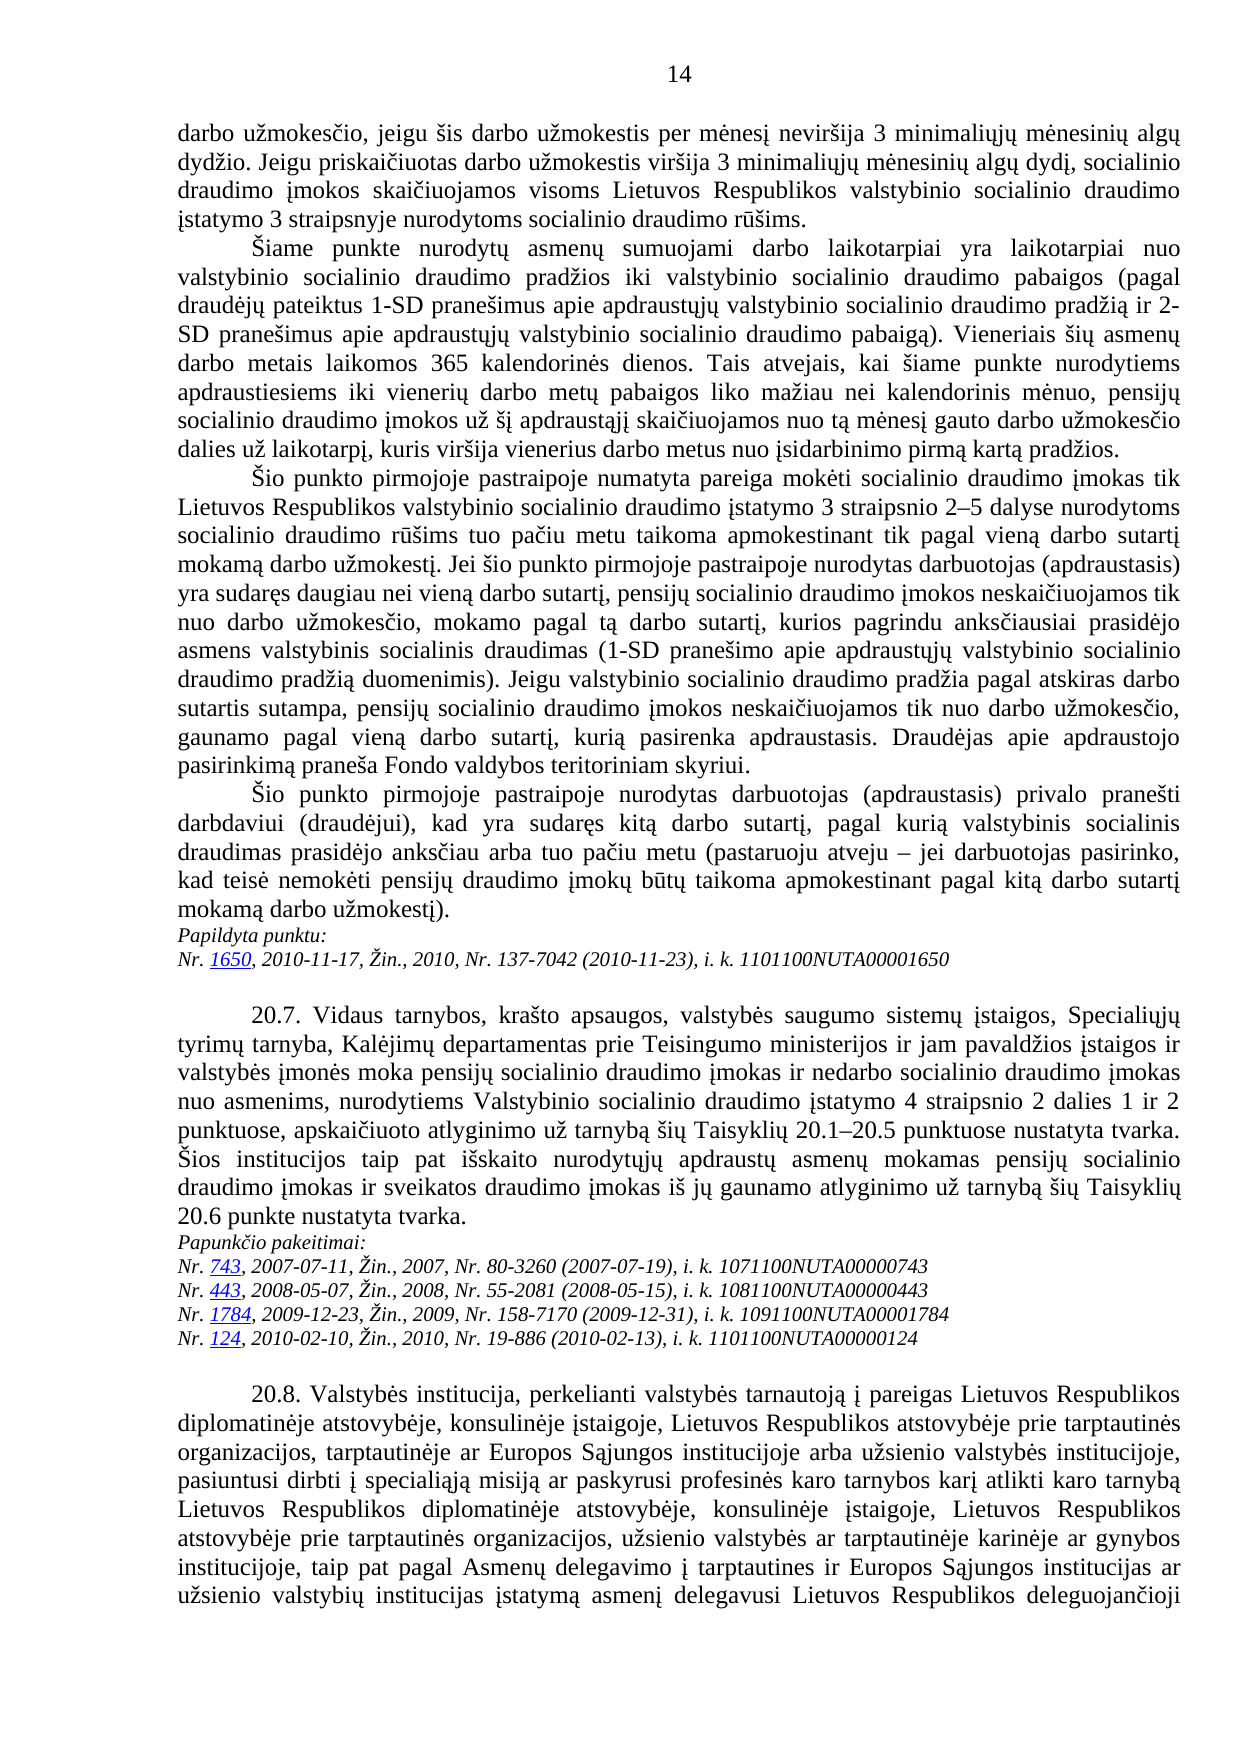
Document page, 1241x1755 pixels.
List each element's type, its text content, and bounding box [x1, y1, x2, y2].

text Nr. 743, 2007-07-11, Žin., 2007, Nr. 80-3260 (2007-07-19), i. k. 1071100NUTA00000743 [177, 1254, 1181, 1278]
text 20.8. Valstybės institucija, perkelianti valstybės tarnautoją į pareigas Lietuvos Respublikos diplomatinėje atstovybėje, konsulinėje įstaigoje, Lietuvos Respublikos atstovybėje prie tarptautinės organizacijos, tarptautinėje ar Europos Sąjungos institucijoje arba užsienio valstybės institucijoje, pasiuntusi dirbti į specialiąją misiją ar paskyrusi profesinės karo tarnybos karį atlikti karo tarnybą Lietuvos Respublikos diplomatinėje atstovybėje, konsulinėje įstaigoje, Lietuvos Respublikos atstovybėje prie tarptautinės organizacijos, užsienio valstybės ar tarptautinėje karinėje ar gynybos institucijoje, taip pat pagal Asmenų delegavimo į tarptautines ir Europos Sąjungos institucijas ar užsienio valstybių institucijas įstatymą asmenį delegavusi Lietuvos Respublikos deleguojančioji [177, 1379, 1181, 1609]
text Šio punkto pirmojoje pastraipoje numatyta pareiga mokėti socialinio draudimo įmokas tik Lietuvos Respublikos valstybinio socialinio draudimo įstatymo 3 straipsnio 2–5 dalyse nurodytoms socialinio draudimo rūšims tuo pačiu metu taikoma apmokestinant tik pagal vieną darbo sutartį mokamą darbo užmokestį. Jei šio punkto pirmojoje pastraipoje nurodytas darbuotojas (apdraustasis) yra sudaręs daugiau nei vieną darbo sutartį, pensijų socialinio draudimo įmokos neskaičiuojamos tik nuo darbo užmokesčio, mokamo pagal tą darbo sutartį, kurios pagrindu anksčiausiai prasidėjo asmens valstybinis socialinis draudimas (1-SD pranešimo apie apdraustųjų valstybinio socialinio draudimo pradžią duomenimis). Jeigu valstybinio socialinio draudimo pradžia pagal atskiras darbo sutartis sutampa, pensijų socialinio draudimo įmokos neskaičiuojamos tik nuo darbo užmokesčio, gaunamo pagal vieną darbo sutartį, kurią pasirenka apdraustasis. Draudėjas apie apdraustojo pasirinkimą praneša Fondo valdybos teritoriniam skyriui. [177, 463, 1181, 779]
text darbo užmokesčio, jeigu šis darbo užmokestis per mėnesį neviršija 3 minimaliųjų mėnesinių algų dydžio. Jeigu priskaičiuotas darbo užmokestis viršija 3 minimaliųjų mėnesinių algų dydį, socialinio draudimo įmokos skaičiuojamos visoms Lietuvos Respublikos valstybinio socialinio draudimo įstatymo 3 straipsnyje nurodytoms socialinio draudimo rūšims. [177, 118, 1181, 233]
text Nr. 124, 2010-02-10, Žin., 2010, Nr. 19-886 (2010-02-13), i. k. 1101100NUTA00000124 [177, 1326, 1181, 1350]
text Nr. 443, 2008-05-07, Žin., 2008, Nr. 55-2081 (2008-05-15), i. k. 1081100NUTA00000443 [177, 1278, 1181, 1302]
text Papunkčio pakeitimai: [177, 1230, 1181, 1254]
text Papildyta punktu: [177, 923, 1181, 947]
text Šiame punkte nurodytų asmenų sumuojami darbo laikotarpiai yra laikotarpiai nuo valstybinio socialinio draudimo pradžios iki valstybinio socialinio draudimo pabaigos (pagal draudėjų pateiktus 1-SD pranešimus apie apdraustųjų valstybinio socialinio draudimo pradžią ir 2-SD pranešimus apie apdraustųjų valstybinio socialinio draudimo pabaigą). Vieneriais šių asmenų darbo metais laikomos 365 kalendorinės dienos. Tais atvejais, kai šiame punkte nurodytiems apdraustiesiems iki vienerių darbo metų pabaigos liko mažiau nei kalendorinis mėnuo, pensijų socialinio draudimo įmokos už šį apdraustąjį skaičiuojamos nuo tą mėnesį gauto darbo užmokesčio dalies už laikotarpį, kuris viršija vienerius darbo metus nuo įsidarbinimo pirmą kartą pradžios. [177, 233, 1181, 463]
text Nr. 1650, 2010-11-17, Žin., 2010, Nr. 137-7042 (2010-11-23), i. k. 1101100NUTA00001650 [177, 947, 1181, 971]
text Nr. 1784, 2009-12-23, Žin., 2009, Nr. 158-7170 (2009-12-31), i. k. 1091100NUTA00001784 [177, 1302, 1181, 1326]
text Šio punkto pirmojoje pastraipoje nurodytas darbuotojas (apdraustasis) privalo pranešti darbdaviui (draudėjui), kad yra sudaręs kitą darbo sutartį, pagal kurią valstybinis socialinis draudimas prasidėjo anksčiau arba tuo pačiu metu (pastaruoju atveju – jei darbuotojas pasirinko, kad teisė nemokėti pensijų draudimo įmokų būtų taikoma apmokestinant pagal kitą darbo sutartį mokamą darbo užmokestį). [177, 779, 1181, 923]
text 20.7. Vidaus tarnybos, krašto apsaugos, valstybės saugumo sistemų įstaigos, Specialiųjų tyrimų tarnyba, Kalėjimų departamentas prie Teisingumo ministerijos ir jam pavaldžios įstaigos ir valstybės įmonės moka pensijų socialinio draudimo įmokas ir nedarbo socialinio draudimo įmokas nuo asmenims, nurodytiems Valstybinio socialinio draudimo įstatymo 4 straipsnio 2 dalies 1 ir 2 punktuose, apskaičiuoto atlyginimo už tarnybą šių Taisyklių 20.1–20.5 punktuose nustatyta tvarka. Šios institucijos taip pat išskaito nurodytųjų apdraustų asmenų mokamas pensijų socialinio draudimo įmokas ir sveikatos draudimo įmokas iš jų gaunamo atlyginimo už tarnybą šių Taisyklių 20.6 punkte nustatyta tvarka. [177, 1000, 1181, 1230]
